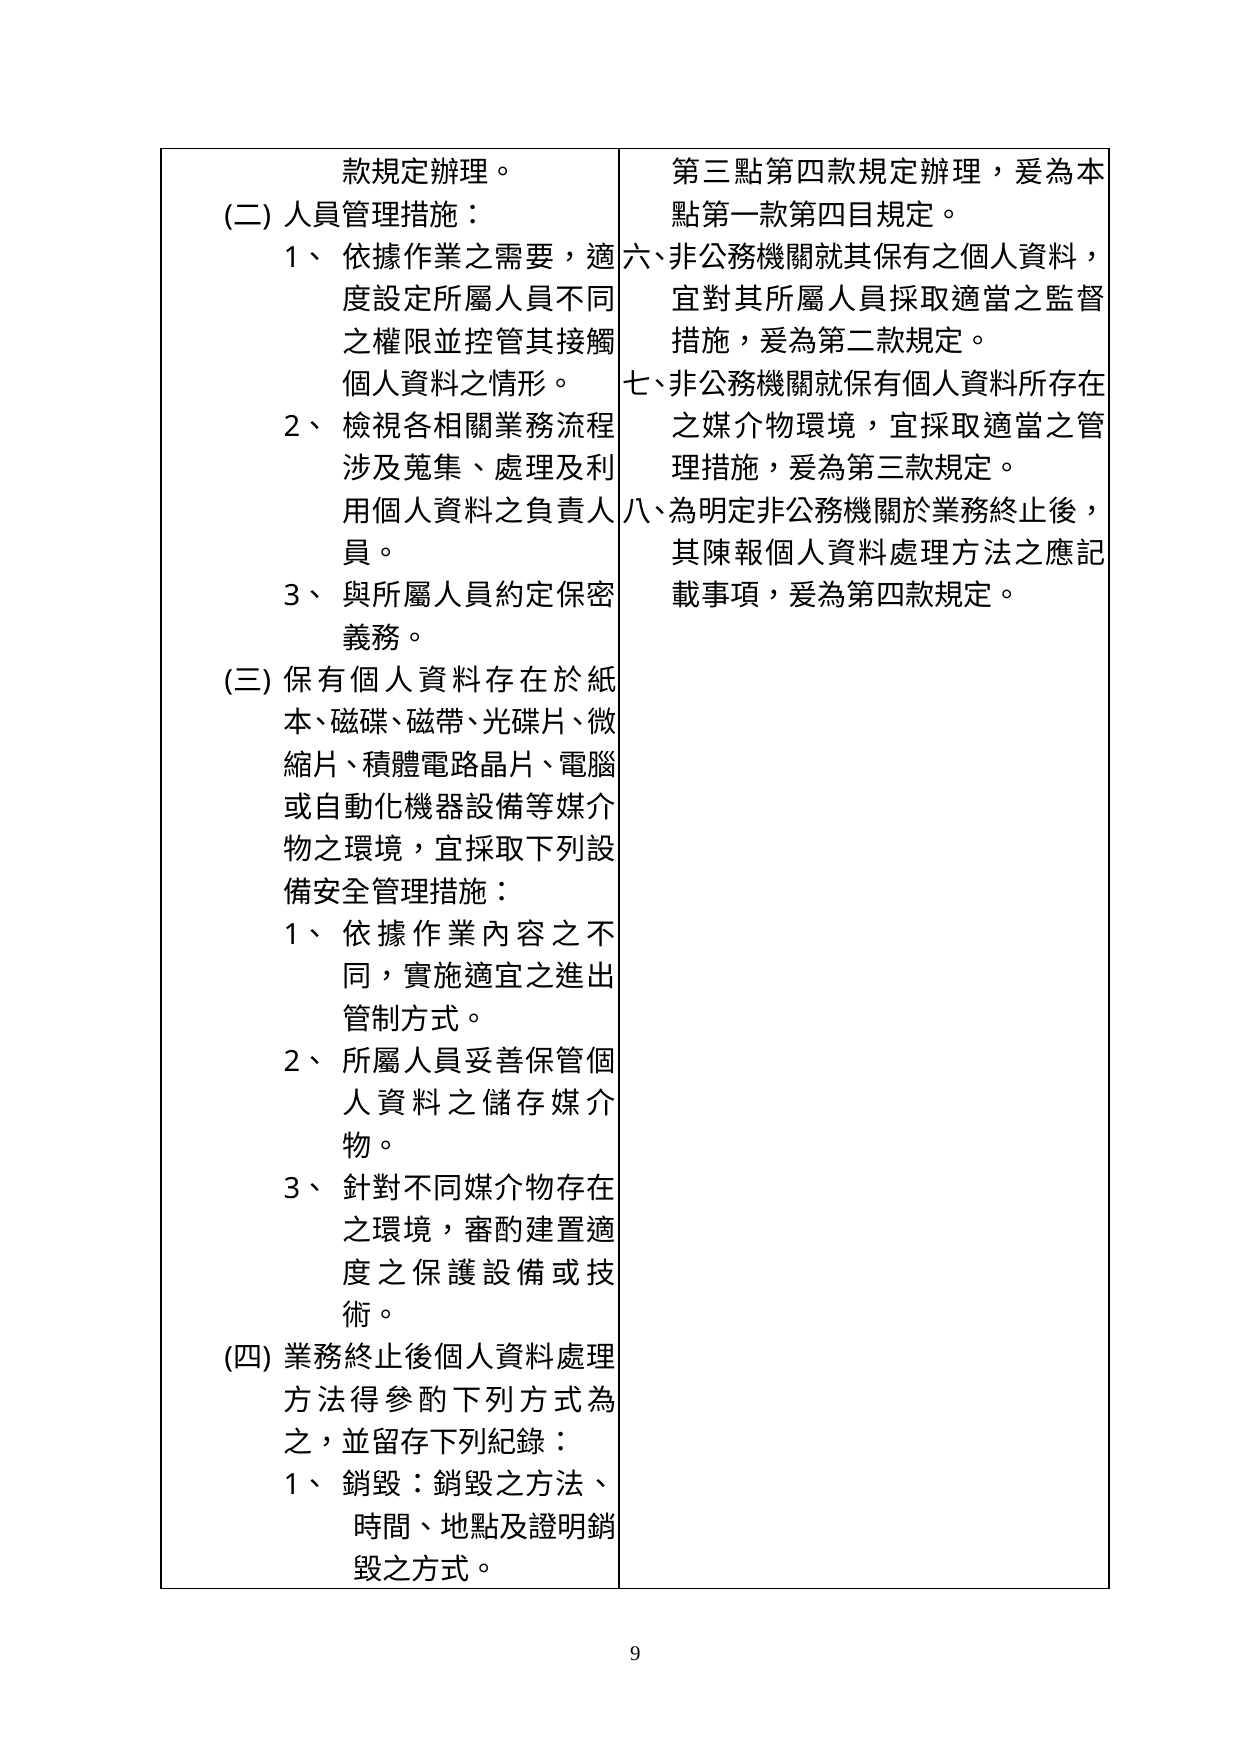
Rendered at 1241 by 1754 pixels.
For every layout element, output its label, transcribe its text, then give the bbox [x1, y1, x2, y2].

table_cell 個人資料之管理措施，包括下列事項： 資料安全管理措施： 運用電腦或自動化機器相關設備蒐集、處理或利用個人資料時，宜訂定使用可攜式設備或儲存媒體之規範。 針對所保有之個人資料內容，如有加密之需要，於蒐集、處理或利用時，宜採取適當之加密機制。 作業過程有備份個人資料之需要時，應比照原件，依本法規定予以保護之。 個人資料存在於紙本、磁碟、磁帶、光碟片、微縮片、積體電路晶片等媒介物，嗣該媒介物於報廢或轉作其他用途時，宜採適當防範措施，以免由該媒介物洩漏個人資料；若委託他人執行上開行為時，宜依本參考事項第三點第四款規定辦理。 人員管理措施： 依據作業之需要，適度設定所屬人員不同之權限並控管其接觸個人資料之情形。 檢視各相關業務流程涉及蒐集、處理及利用個人資料之負責人員。 與所屬人員約定保密義務。 保有個人資料存在於紙本、磁碟、磁帶、光碟片、微縮片、積體電路晶片、電腦或自動化機器設備等媒介物之環境，宜採取下列設備安全管理措施： 依據作業內容之不同，實施適宜之進出管制方式。 所屬人員妥善保管個人資料之儲存媒介物。 針對不同媒介物存在之環境，審酌建置適度之保護設備或技術。 業務終止後個人資料處理方法得參酌下列方式為之，並留存下列紀錄： 銷毀：銷毀之方法、時間、地點及證明銷毀之方式。 移轉：移轉之原因、對象、方法、時間、地點及受移轉對象得保有該項個人資料之合法依據。 其他刪除、停止處理或利用個人資料：刪除、停止處理或利用之方法、時間或地點。 [162, 149, 618, 1588]
table_cell 一、使用可攜式設備或儲存媒體(指可攜帶且具備運算處理或資料擷取儲存功能之設備，例如：筆記型電腦、行動電話、隨身碟、記憶卡、光碟等)，可能提高個人資料外洩之風險，因此若有使用可攜式設備或儲存媒體之情況，宜訂定相關使用規範，爰為第一款第一目規定。 二、針對個人資料蒐集、處理及利用之不同態樣，如個人資料內容有加密之需要，即應採取適當之加密機制，爰為第一款第二目規定。 三、參照國家機保護法第十八條有關複製物與原件規定之立法例，非公務機關相關作業過程，有備份個人資料之需要時，應比照原件個人資料，採取適當之保護措施，爰為第一款第三目規定。 五、儲存個人資料之媒介物(參考政府資訊公開法第三條規定之立法例)，嗣報廢或轉作其他用途時（例如：移轉與他人），宜採適當防範措施，以免由該媒介物洩漏個人資料(例如:燒毀、裁碎、磁性媒體予以消磁或破壞、回收再利用之紙本不含個人資料之記載部分等)。另倘委託第三者執行報廢或轉作其他用途時，宜依本參考事項第三點第四款規定辦理，爰為本點第一款第四目規定。 六、非公務機關就其保有之個人資料，宜對其所屬人員採取適當之監督措施，爰為第二款規定。 七、非公務機關就保有個人資料所存在之媒介物環境，宜採取適當之管理措施，爰為第三款規定。 八、為明定非公務機關於業務終止後，其陳報個人資料處理方法之應記載事項，爰為第四款規定。 [620, 149, 1108, 1588]
